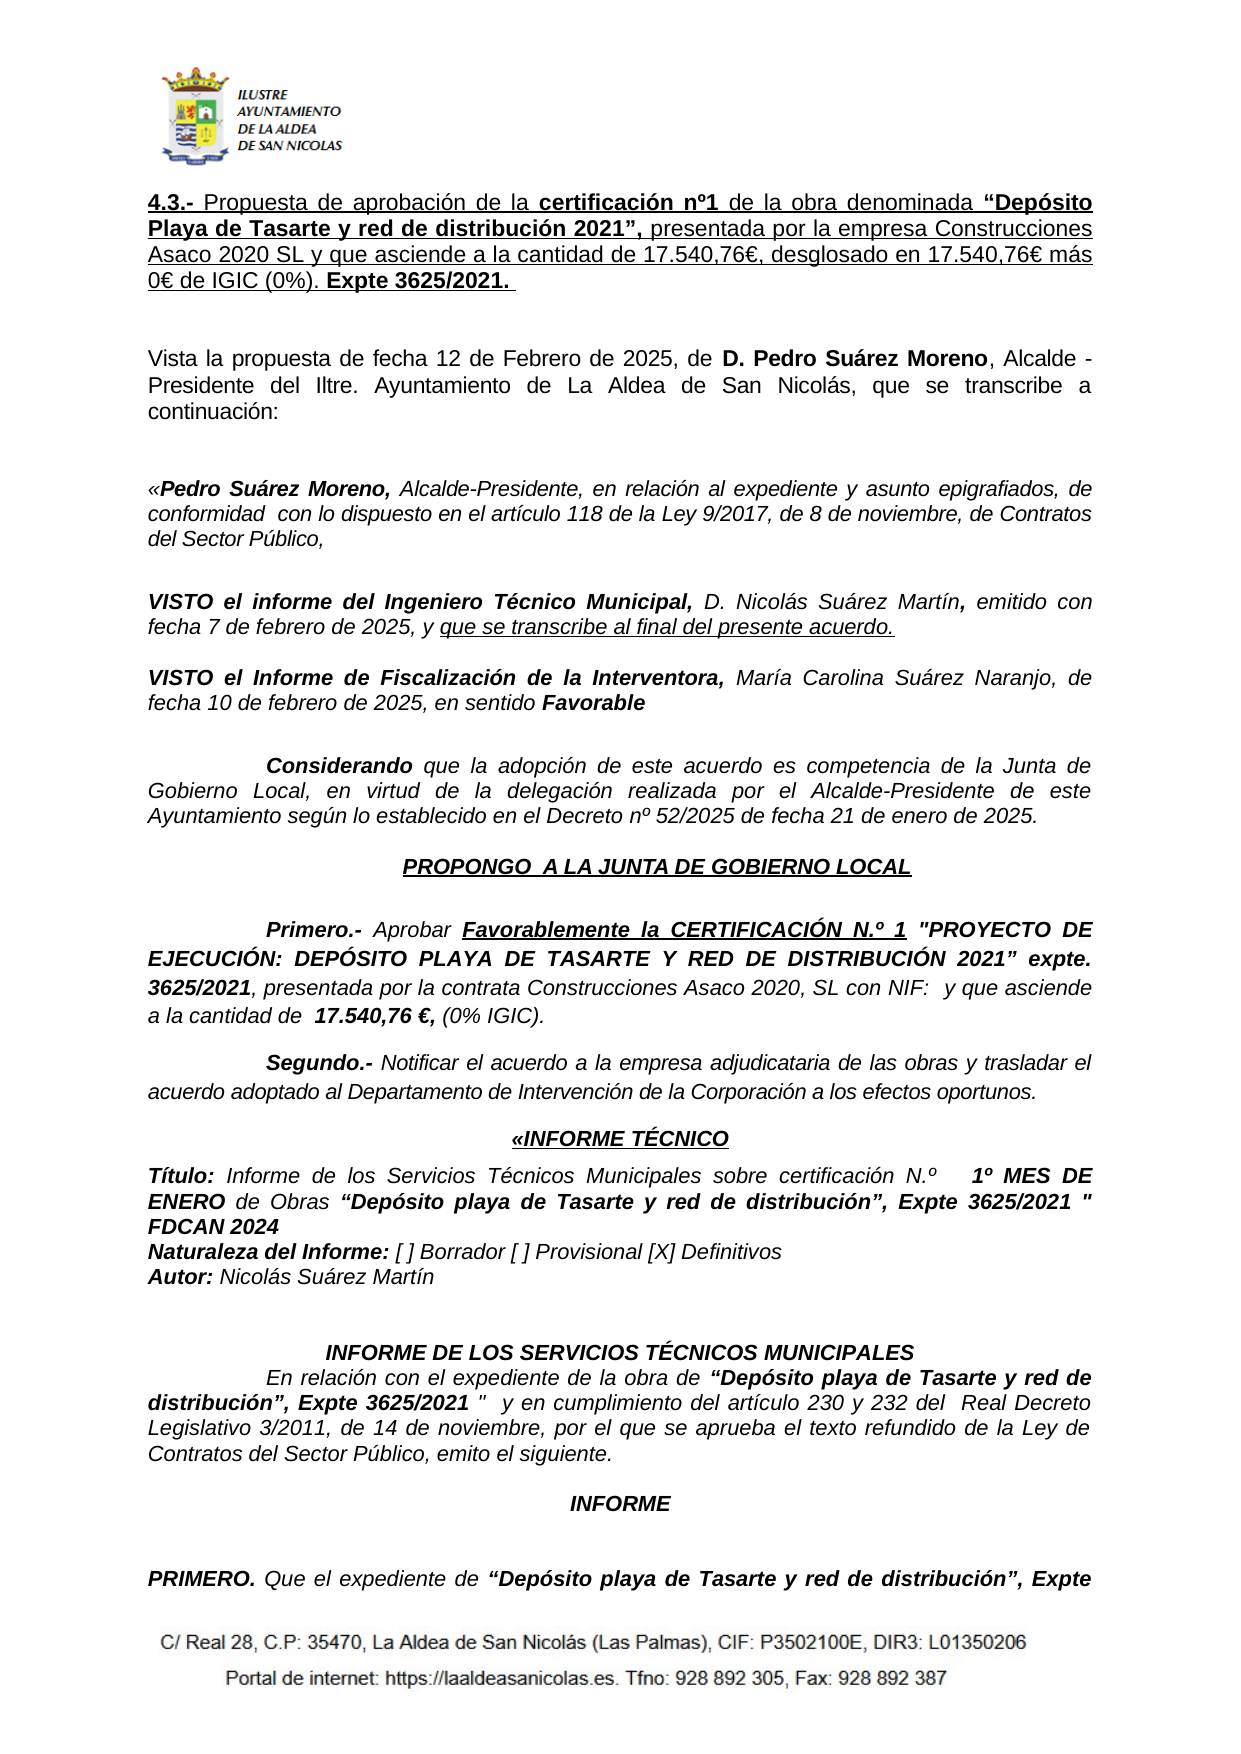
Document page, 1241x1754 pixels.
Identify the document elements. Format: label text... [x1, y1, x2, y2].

text Segundo.- Notificar el acuerdo a la empresa adjudicataria de las obras y trasladar el acuerdo adoptado al Departamento de Intervención de la Corporación a los efectos oportunos. [148, 1050, 1093, 1104]
text 4.3.- Propuesta de aprobación de la certificación nº1 de la obra denominada “Depósito [148, 188, 1093, 211]
picture [148, 59, 358, 173]
text Considerando que la adopción de este acuerdo es competencia de la Junta de Gobierno Local, en virtud de la delegación realizada por el Alcalde-Presidente de este Ayuntamiento según lo establecido en el Decreto nº 52/2025 de fecha 21 de enero de 2025. [148, 753, 1093, 828]
text Playa de Tasarte y red de distribución 2021”, presentada por la empresa Construcciones [148, 213, 1093, 238]
text En relación con el expediente de la obra de “Depósito playa de Tasarte y red de distribución”, Expte 3625/2021 " y en cumplimiento del artículo 230 y 232 del Real Decreto Legislativo 3/2011, de 14 de noviembre, por el que se aprueba el texto refundido de la Ley de Contratos del Sector Público, emito el siguiente. [148, 1365, 1093, 1466]
text Naturaleza del Informe: [ ] Borrador [ ] Provisional [X] Definitivos [148, 1239, 1093, 1264]
text PROPONGO A LA JUNTA DE GOBIERNO LOCAL [148, 853, 1093, 879]
text «INFORME TÉCNICO [148, 1126, 1093, 1151]
text Asaco 2020 SL y que asciende a la cantidad de 17.540,76€, desglosado en 17.540,76€ más [148, 239, 1093, 264]
text Título: Informe de los Servicios Técnicos Municipales sobre certificación N.º 1º MES DE ENERO de Obras “Depósito playa de Tasarte y red de distribución”, Expte 3625/2021 " FDCAN 2024 [148, 1163, 1093, 1239]
text Vista la propuesta de fecha 12 de Febrero de 2025, de D. Pedro Suárez Moreno, Alcalde - Presidente del Iltre. Ayuntamiento de La Aldea de San Nicolás, que se transcribe a continuación: [148, 345, 1093, 424]
text INFORME [148, 1491, 1093, 1516]
text Primero.- Aprobar Favorablemente la CERTIFICACIÓN N.º 1 "PROYECTO DE EJECUCIÓN: DEPÓSITO PLAYA DE TASARTE Y RED DE DISTRIBUCIÓN 2021” expte. 3625/2021, presentada por la contrata Construcciones Asaco 2020, SL con NIF: y que asciende a la cantidad de 17.540,76 €, (0% IGIC). [148, 916, 1093, 1028]
text VISTO el informe del Ingeniero Técnico Municipal, D. Nicolás Suárez Martín, emitido con fecha 7 de febrero de 2025, y que se transcribe al final del presente acuerdo. [148, 589, 1093, 639]
text VISTO el Informe de Fiscalización de la Interventora, María Carolina Suárez Naranjo, de fecha 10 de febrero de 2025, en sentido Favorable [148, 664, 1093, 715]
text INFORME DE LOS SERVICIOS TÉCNICOS MUNICIPALES [148, 1339, 1093, 1365]
picture [148, 1626, 1034, 1694]
text «Pedro Suárez Moreno, Alcalde-Presidente, en relación al expediente y asunto epigrafiados, de conformidad con lo dispuesto en el artículo 118 de la Ley 9/2017, de 8 de noviembre, de Contratos del Sector Público, [148, 476, 1093, 551]
text 0€ de IGIC (0%). Expte 3625/2021. [148, 265, 1093, 294]
text Autor: Nicolás Suárez Martín [148, 1264, 1093, 1289]
text PRIMERO. Que el expediente de “Depósito playa de Tasarte y red de distribución”, Expte [148, 1566, 1093, 1591]
